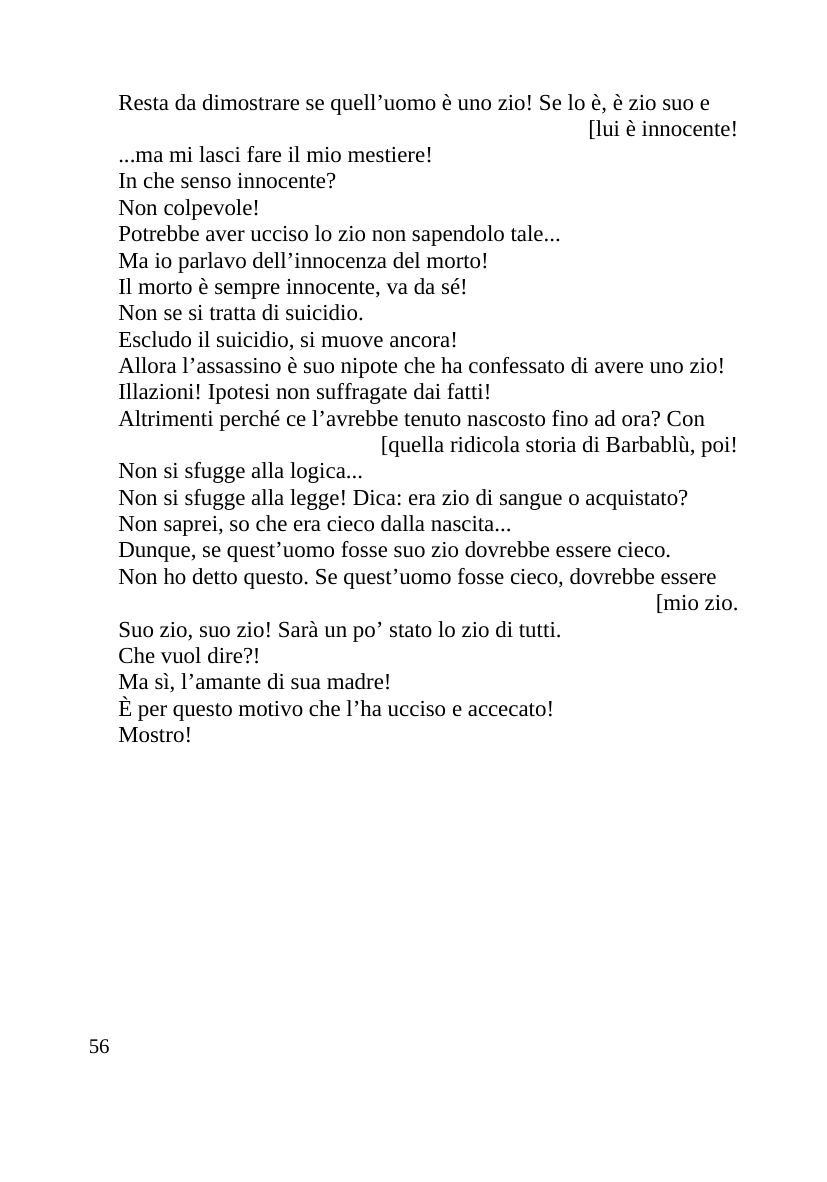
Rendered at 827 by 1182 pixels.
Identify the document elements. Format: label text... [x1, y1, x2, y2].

text Non colpevole! [88, 194, 738, 220]
text Allora l’assassino è suo nipote che ha confessato di avere uno zio! [88, 352, 738, 378]
text Non saprei, so che era cieco dalla nascita... [88, 510, 738, 537]
text è per questo motivo che l’ha ucciso e accecato! [88, 695, 738, 721]
text Non si sfugge alla legge! Dica: era zio di sangue o acquistato? [88, 484, 738, 510]
text Che vuol dire?! [88, 642, 738, 668]
text Escludo il suicidio, si muove ancora! [88, 326, 738, 352]
text [lui è innocente! [88, 115, 738, 141]
text Resta da dimostrare se quell’uomo è uno zio! Se lo è, è zio suo e [88, 88, 738, 115]
text ...ma mi lasci fare il mio mestiere! [88, 141, 738, 168]
text Il morto è sempre innocente, va da sé! [88, 273, 738, 299]
text [quella ridicola storia di Barbablù, poi! [88, 431, 738, 457]
text Suo zio, suo zio! Sarà un po’ stato lo zio di tutti. [88, 616, 738, 642]
text Illazioni! Ipotesi non suffragate dai fatti! [88, 378, 738, 405]
text Ma io parlavo dell’innocenza del morto! [88, 247, 738, 273]
text Mostro! [88, 721, 738, 747]
text Non se si tratta di suicidio. [88, 299, 738, 326]
text In che senso innocente? [88, 168, 738, 194]
text Altrimenti perché ce l’avrebbe tenuto nascosto fino ad ora? Con [88, 405, 738, 431]
text Non ho detto questo. Se quest’uomo fosse cieco, dovrebbe essere [88, 563, 738, 589]
text Potrebbe aver ucciso lo zio non sapendolo tale... [88, 220, 738, 247]
text [mio zio. [88, 589, 738, 616]
text Non si sfugge alla logica... [88, 457, 738, 484]
text Dunque, se quest’uomo fosse suo zio dovrebbe essere cieco. [88, 537, 738, 563]
text Ma sì, l’amante di sua madre! [88, 668, 738, 695]
